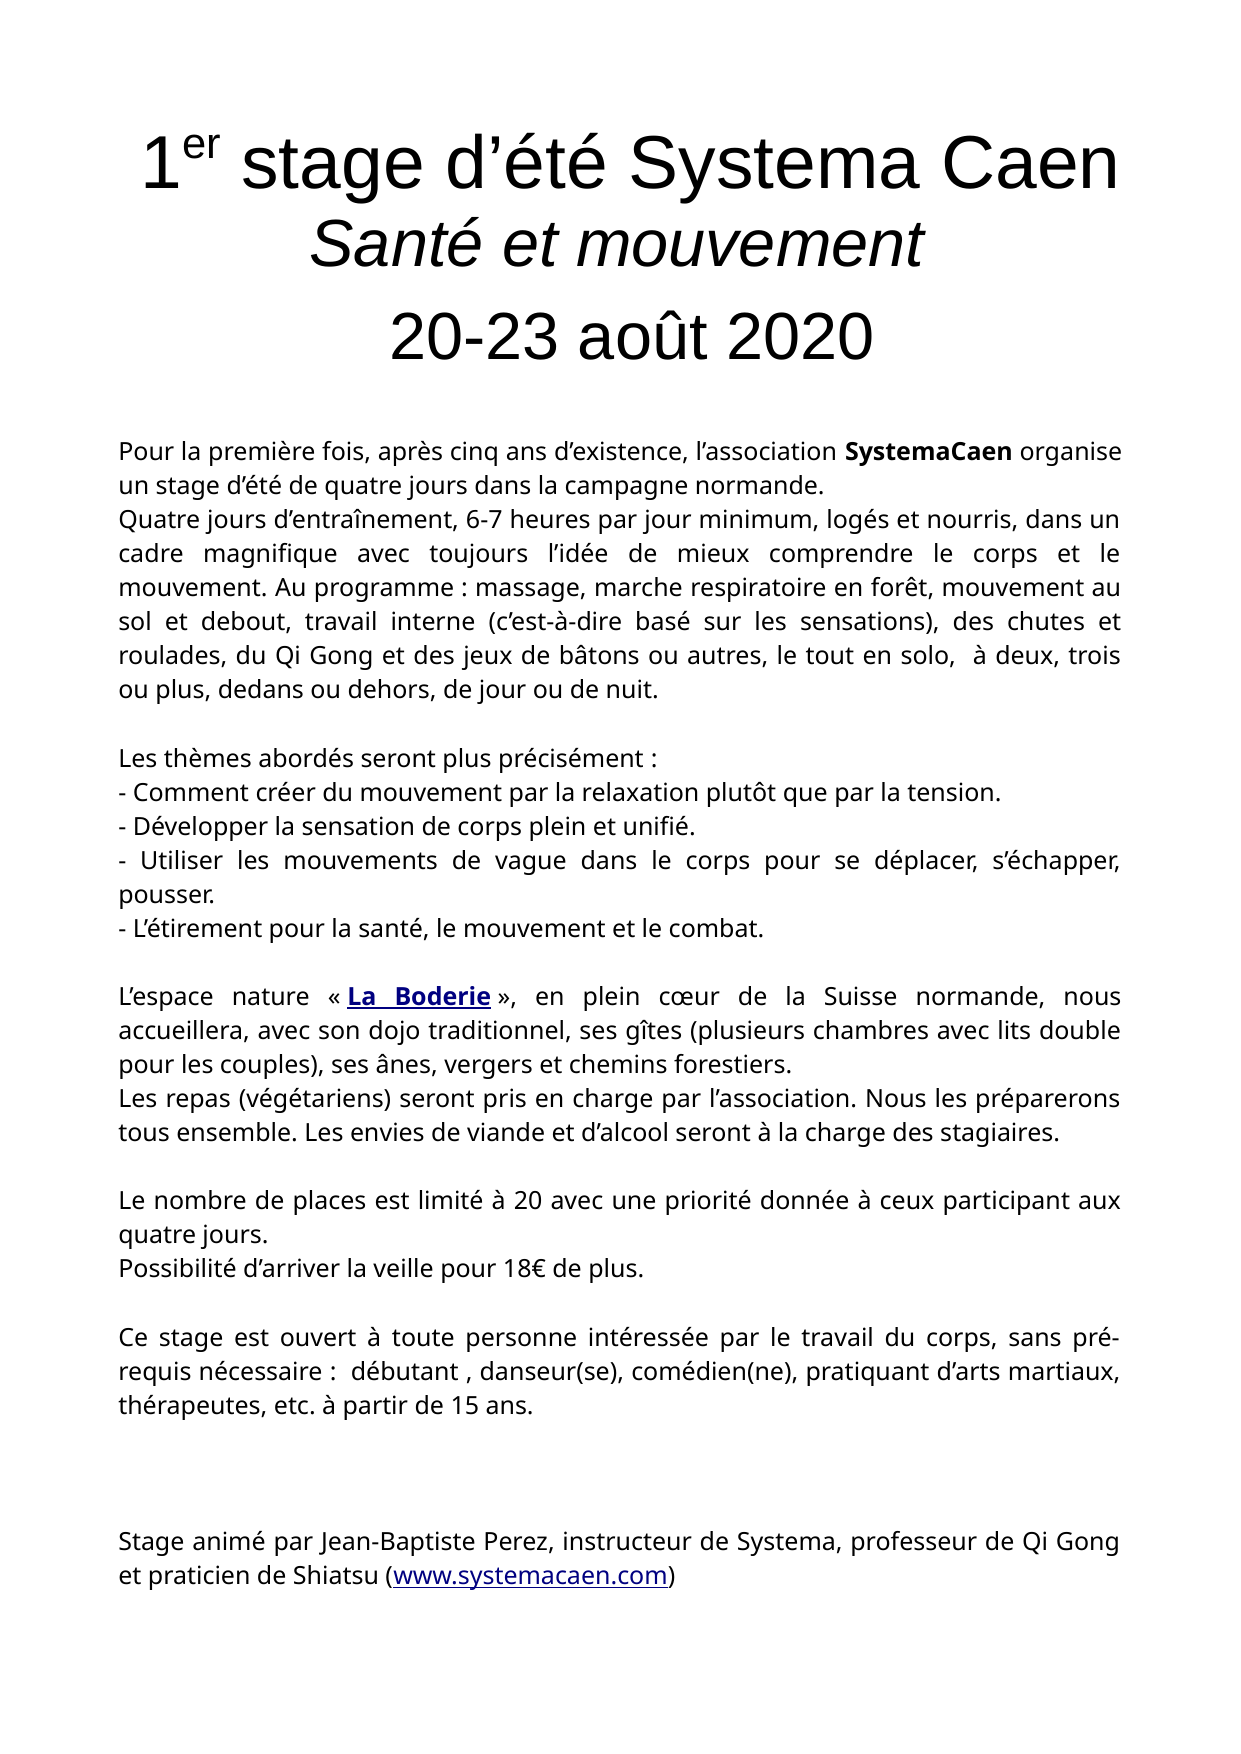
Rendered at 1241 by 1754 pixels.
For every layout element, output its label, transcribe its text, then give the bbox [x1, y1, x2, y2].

text Le nombre de places est limité à 20 avec une priorité donnée à ceux participant aux quatre jours. [118, 1183, 1122, 1251]
text - Utiliser les mouvements de vague dans le corps pour se déplacer, s’échapper, pousser. [118, 842, 1122, 911]
text Pour la première fois, après cinq ans d’existence, l’association SystemaCaen organise un stage d’été de quatre jours dans la campagne normande. [118, 434, 1122, 502]
text Ce stage est ouvert à toute personne intéressée par le travail du corps, sans pré-requis nécessaire : débutant , danseur(se), comédien(ne), pratiquant d’arts martiaux, thérapeutes, etc. à partir de 15 ans. [118, 1319, 1122, 1421]
text L’espace nature « La Boderie », en plein cœur de la Suisse normande, nous accueillera, avec son dojo traditionnel, ses gîtes (plusieurs chambres avec lits double pour les couples), ses ânes, vergers et chemins forestiers. [118, 979, 1122, 1081]
text Possibilité d’arriver la veille pour 18€ de plus. [118, 1251, 1122, 1285]
text Santé et mouvement [118, 204, 1122, 281]
text 20-23 août 2020 [118, 281, 1122, 377]
text - Développer la sensation de corps plein et unifié. [118, 808, 1122, 842]
text Les repas (végétariens) seront pris en charge par l’association. Nous les préparerons tous ensemble. Les envies de viande et d’alcool seront à la charge des stagiaires. [118, 1081, 1122, 1149]
text Quatre jours d’entraînement, 6-7 heures par jour minimum, logés et nourris, dans un cadre magnifique avec toujours l’idée de mieux comprendre le corps et le mouvement. Au programme : massage, marche respiratoire en forêt, mouvement au sol et debout, travail interne (c’est-à-dire basé sur les sensations), des chutes et roulades, du Qi Gong et des jeux de bâtons ou autres, le tout en solo, à deux, trois ou plus, dedans ou dehors, de jour ou de nuit. [118, 502, 1122, 706]
text Les thèmes abordés seront plus précisément : [118, 740, 1122, 774]
text 1er stage d’été Systema Caen [118, 118, 1122, 204]
text Stage animé par Jean-Baptiste Perez, instructeur de Systema, professeur de Qi Gong et praticien de Shiatsu (www.systemacaen.com) [118, 1524, 1122, 1592]
text - Comment créer du mouvement par la relaxation plutôt que par la tension. [118, 774, 1122, 808]
text - L’étirement pour la santé, le mouvement et le combat. [118, 911, 1122, 944]
